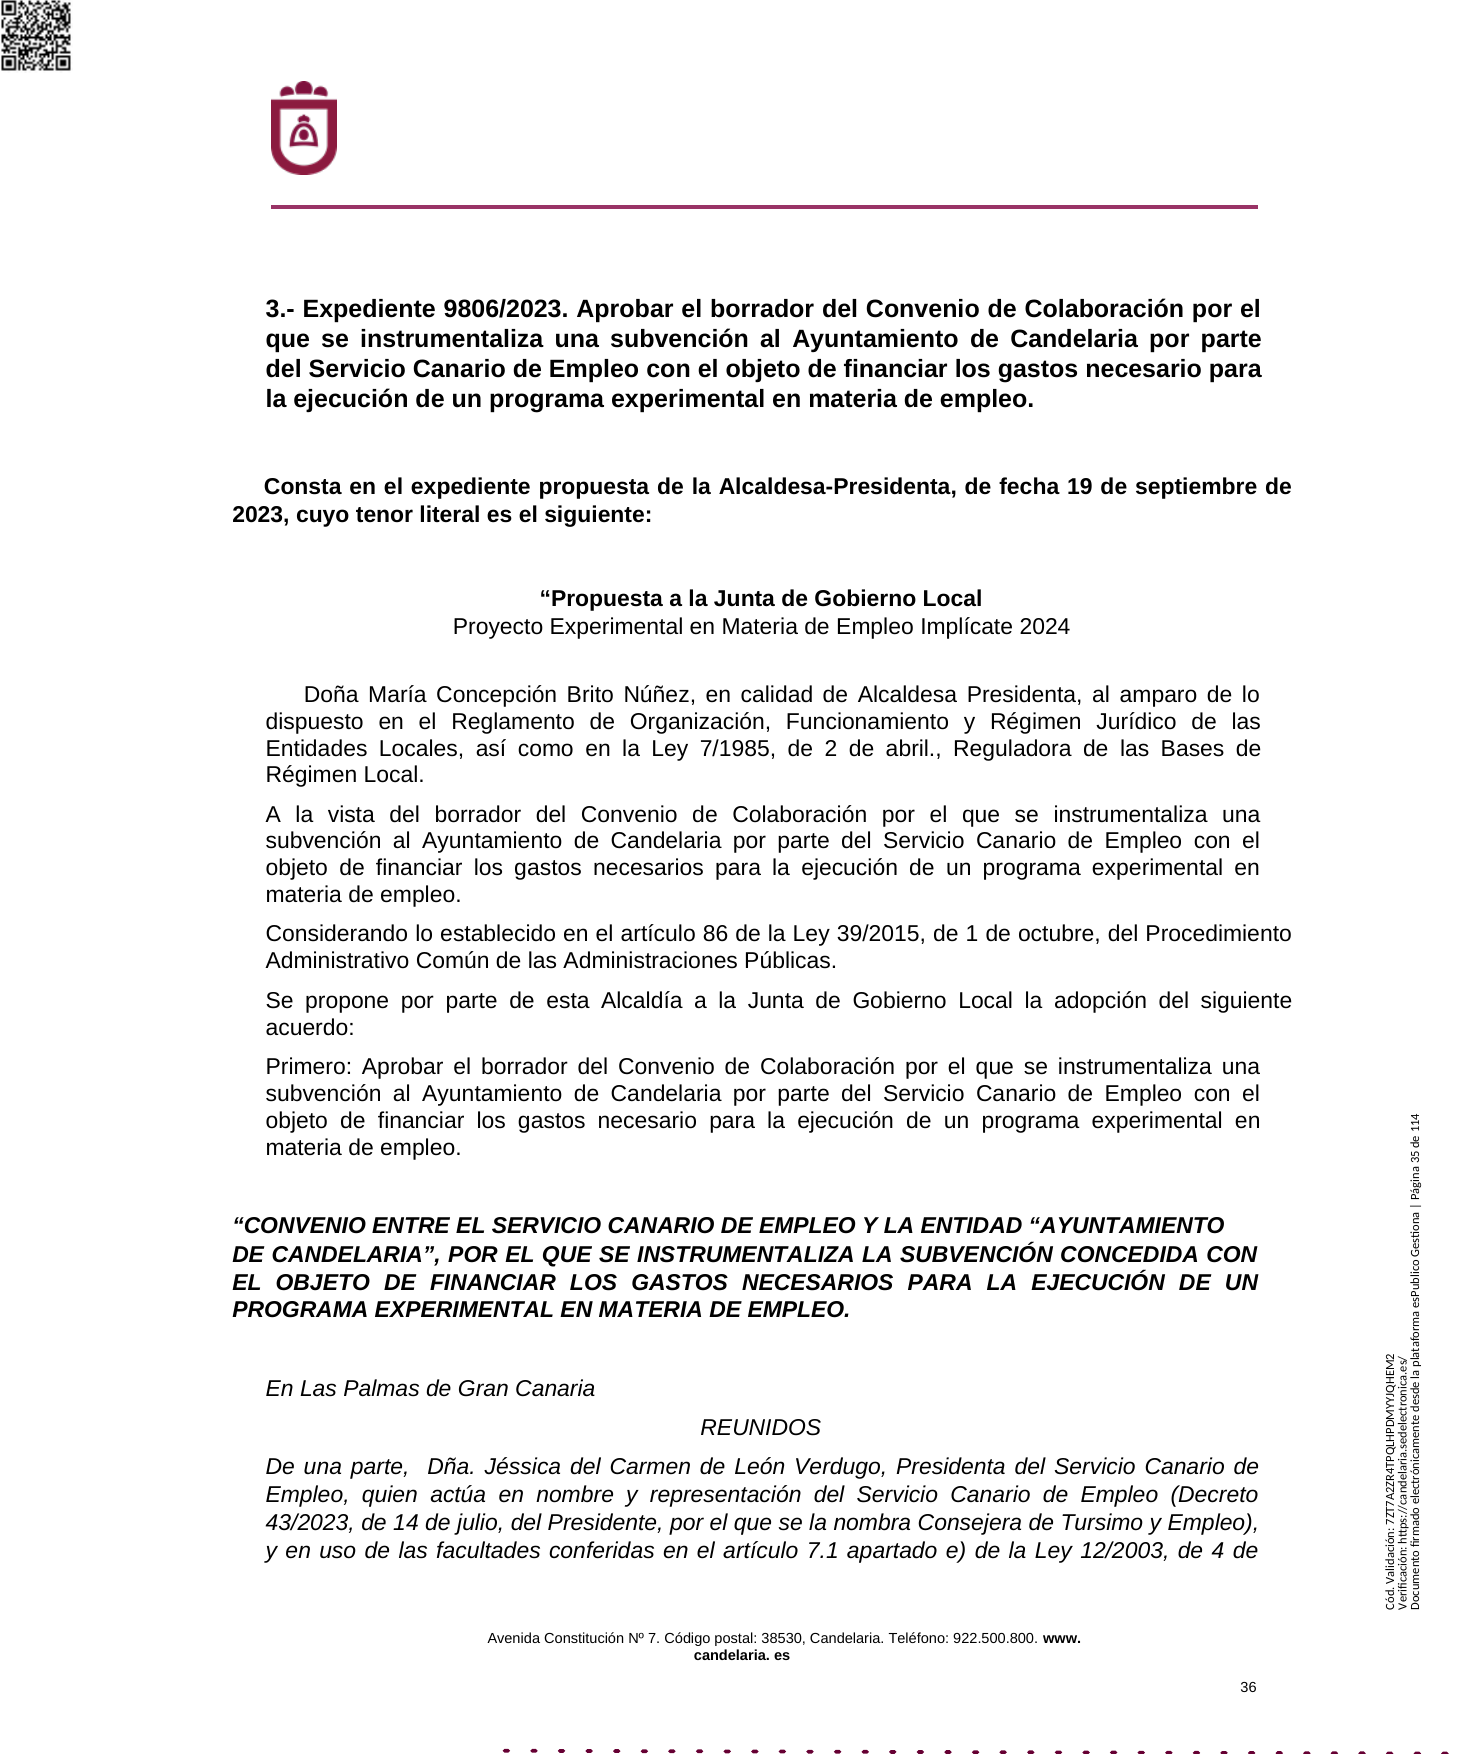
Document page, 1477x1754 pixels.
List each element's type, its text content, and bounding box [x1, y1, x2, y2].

subtitle “Propuesta a la Junta de Gobierno Local [242, 585, 1286, 612]
text Primero: Aprobar el borrador del Convenio de Colaboración por el que se instrumentaliza una subvención al Ayuntamiento de Candelaria por parte del Servicio Canario de Empleo con el objeto de financiar los gastos necesario para la ejecución de un programa experimental en materia de empleo. [265, 1053, 1261, 1160]
text “CONVENIO ENTRE EL SERVICIO CANARIO DE EMPLEO Y LA ENTIDAD “AYUNTAMIENTO [232, 1212, 1294, 1238]
text Proyecto Experimental en Materia de Empleo Implícate 2024 [242, 613, 1287, 640]
text Se propone por parte de esta Alcaldía a la Junta de Gobierno Local la adopción del siguiente acuerdo: [265, 987, 1293, 1041]
text REUNIDOS [242, 1414, 1287, 1440]
text 3.- Expediente 9806/2023. Aprobar el borrador del Convenio de Colaboración por el que se instrumentaliza una subvención al Ayuntamiento de Candelaria por parte del Servicio Canario de Empleo con el objeto de financiar los gastos necesario para la ejecución de un programa experimental en materia de empleo. [265, 294, 1263, 412]
text En Las Palmas de Gran Canaria [265, 1374, 1262, 1401]
text De una parte, Dña. Jéssica del Carmen de León Verdugo, Presidenta del Servicio Canario de Empleo, quien actúa en nombre y representación del Servicio Canario de Empleo (Decreto 43/2023, de 14 de julio, del Presidente, por el que se la nombra Consejera de Tursimo y Empleo), y en uso de las facultades conferidas en el artículo 7.1 apartado e) de la Ley 12/2003, de 4 de [265, 1453, 1262, 1563]
text DE CANDELARIA”, POR EL QUE SE INSTRUMENTALIZA LA SUBVENCIÓN CONCEDIDA CON EL OBJETO DE FINANCIAR LOS GASTOS NECESARIOS PARA LA EJECUCIÓN DE UN PROGRAMA EXPERIMENTAL EN MATERIA DE EMPLEO. [232, 1241, 1261, 1323]
text A la vista del borrador del Convenio de Colaboración por el que se instrumentaliza una subvención al Ayuntamiento de Candelaria por parte del Servicio Canario de Empleo con el objeto de financiar los gastos necesarios para la ejecución de un programa experimental en materia de empleo. [265, 801, 1261, 907]
text Doña María Concepción Brito Núñez, en calidad de Alcaldesa Presidenta, al amparo de lo dispuesto en el Reglamento de Organización, Funcionamiento y Régimen Jurídico de las Entidades Locales, así como en la Ley 7/1985, de 2 de abril., Reguladora de las Bases de Régimen Local. [265, 681, 1262, 788]
text Consta en el expediente propuesta de la Alcaldesa-Presidenta, de fecha 19 de septiembre de 2023, cuyo tenor literal es el siguiente: [232, 473, 1293, 527]
text Considerando lo establecido en el artículo 86 de la Ley 39/2015, de 1 de octubre, del Procedimiento Administrativo Común de las Administraciones Públicas. [265, 920, 1293, 973]
